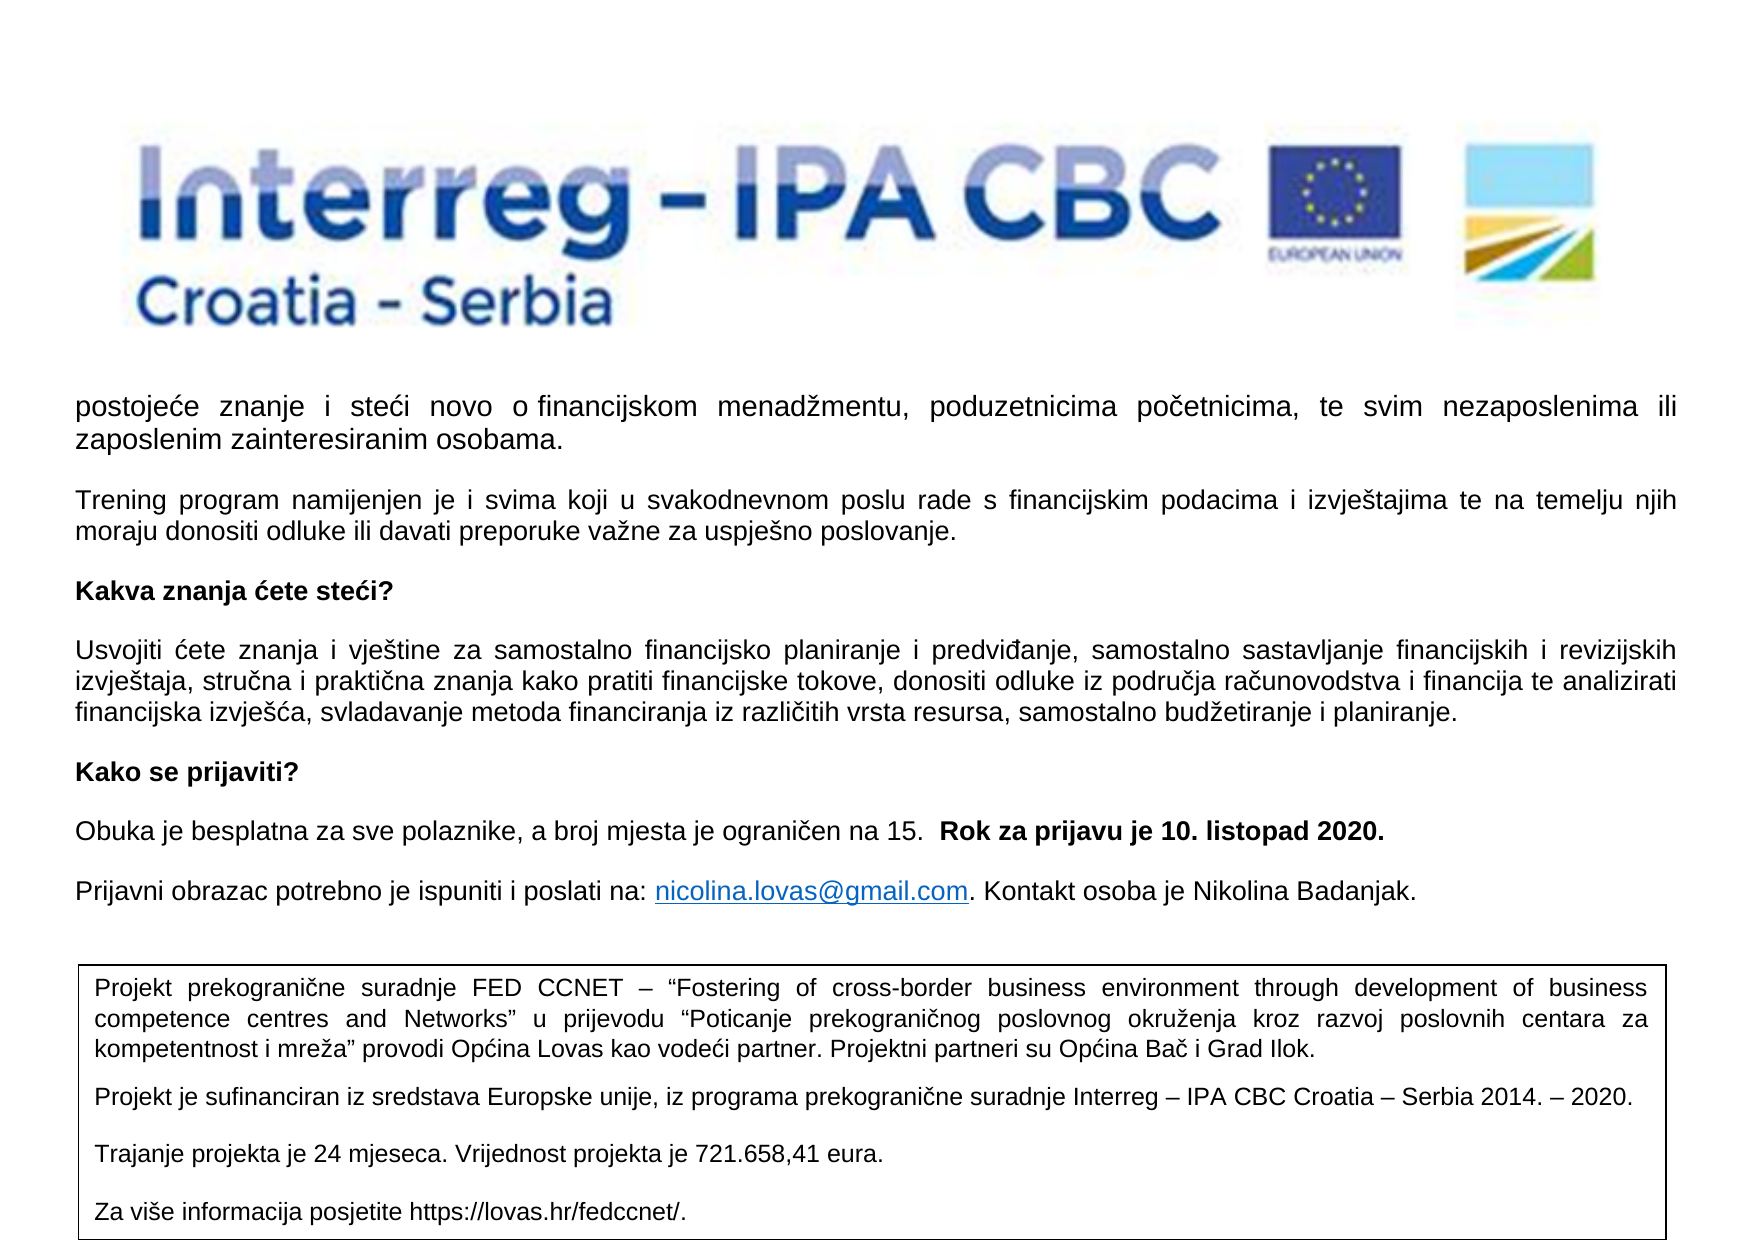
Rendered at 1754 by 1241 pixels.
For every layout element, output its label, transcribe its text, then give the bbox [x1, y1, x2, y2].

text Obuka je besplatna za sve polaznike, a broj mjesta je ograničen na 15. Rok za prijavu je 10. listopad 2020. [75, 815, 1679, 846]
text Trajanje projekta je 24 mjeseca. Vrijednost projekta je 721.658,41 eura. [94, 1139, 1650, 1168]
text Prijavni obrazac potrebno je ispuniti i poslati na: nicolina.lovas@gmail.com. Kontakt osoba je Nikolina Badanjak. [75, 874, 1679, 908]
text Trening program namijenjen je i svima koji u svakodnevnom poslu rade s financijskim podacima i izvještajima te na temelju njih moraju donositi odluke ili davati preporuke važne za uspješno poslovanje. [75, 484, 1679, 546]
text Projekt prekogranične suradnje FED CCNET – “Fostering of cross-border business environment through development of business competence centres and Networks” u prijevodu “Poticanje prekograničnog poslovnog okruženja kroz razvoj poslovnih centara za kompetentnost i mreža” provodi Općina Lovas kao vodeći partner. Projektni partneri su Općina Bač i Grad Ilok. [94, 973, 1650, 1063]
text Usvojiti ćete znanja i vještine za samostalno financijsko planiranje i predviđanje, samostalno sastavljanje financijskih i revizijskih izvještaja, stručna i praktična znanja kako pratiti financijske tokove, donositi odluke iz područja računovodstva i financija te analizirati financijska izvješća, svladavanje metoda financiranja iz različitih vrsta resursa, samostalno budžetiranje i planiranje. [75, 634, 1679, 728]
text postojeće znanje i steći novo o financijskom menadžmentu, poduzetnicima početnicima, te svim nezaposlenima ili zaposlenim zainteresiranim osobama. [75, 389, 1679, 456]
text Kako se prijaviti? [75, 756, 1679, 787]
text Kakva znanja ćete steći? [75, 574, 1679, 606]
text Za više informacija posjetite https://lovas.hr/fedccnet/. [94, 1197, 1650, 1226]
text Projekt je sufinanciran iz sredstava Europske unije, iz programa prekogranične suradnje Interreg – IPA CBC Croatia – Serbia 2014. – 2020. [94, 1082, 1650, 1111]
